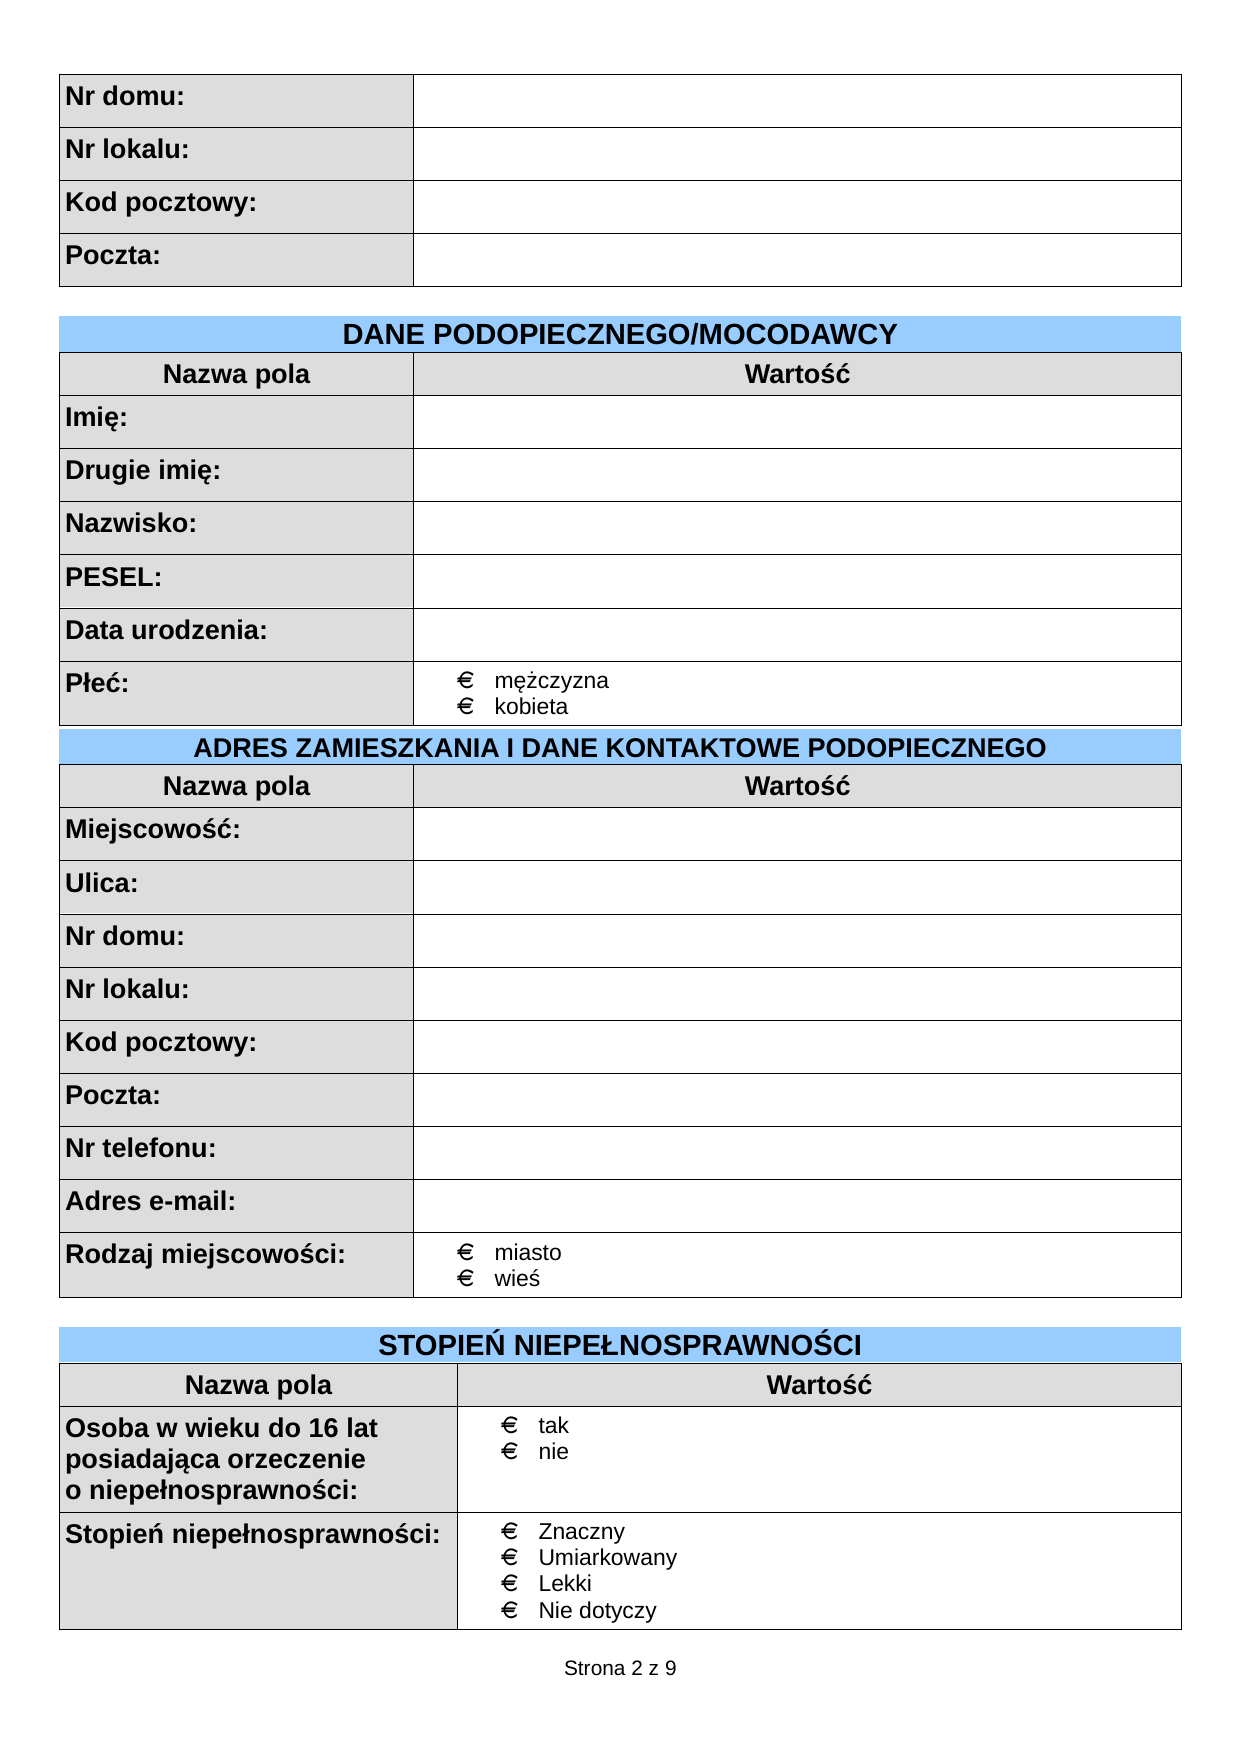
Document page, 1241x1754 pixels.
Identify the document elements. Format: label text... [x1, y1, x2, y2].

table_cell Nr domu: [60, 915, 413, 967]
subtitle ADRES ZAMIESZKANIA I DANE KONTAKTOWE PODOPIECZNEGO [59, 729, 1181, 764]
table_cell Nr domu: [60, 75, 413, 127]
table_cell [414, 502, 1181, 554]
table_cell Nr lokalu: [60, 128, 413, 180]
table_cell [414, 555, 1181, 607]
table_cell Nazwisko: [60, 502, 413, 554]
table_cell [414, 75, 1181, 127]
subtitle DANE PODOPIECZNEGO/MOCODAWCY [59, 316, 1181, 352]
table_cell Miejscowość: [60, 808, 413, 860]
table_cell tak nie [458, 1407, 1181, 1511]
table_cell Osoba w wieku do 16 lat posiadająca orzeczenie o niepełnosprawności: [60, 1407, 457, 1511]
table_cell PESEL: [60, 555, 413, 607]
table_cell [414, 968, 1181, 1020]
table_cell [414, 449, 1181, 501]
table_cell Drugie imię: [60, 449, 413, 501]
table_header Nazwa pola [60, 353, 413, 395]
subtitle STOPIEŃ NIEPEŁNOSPRAWNOŚCI [59, 1327, 1181, 1362]
table_cell Nr telefonu: [60, 1127, 413, 1179]
table_cell [414, 1074, 1181, 1126]
table_cell [414, 128, 1181, 180]
table_cell [414, 181, 1181, 233]
table_cell [414, 808, 1181, 860]
table_header Wartość [458, 1364, 1181, 1406]
table_cell [414, 861, 1181, 913]
table_cell Nr lokalu: [60, 968, 413, 1020]
table_cell [414, 234, 1181, 286]
table_cell [414, 396, 1181, 448]
table_cell Ulica: [60, 861, 413, 913]
table_cell mężczyzna kobieta [414, 662, 1181, 725]
table_header Wartość [414, 765, 1181, 807]
table_header Wartość [414, 353, 1181, 395]
table_header Nazwa pola [60, 1364, 457, 1406]
table_cell [414, 1180, 1181, 1232]
table_cell Stopień niepełnosprawności: [60, 1513, 457, 1629]
table_cell [414, 1021, 1181, 1073]
table_cell Imię: [60, 396, 413, 448]
table_cell Kod pocztowy: [60, 181, 413, 233]
table_cell [414, 1127, 1181, 1179]
table_cell Płeć: [60, 662, 413, 725]
table_cell Kod pocztowy: [60, 1021, 413, 1073]
table_cell Poczta: [60, 1074, 413, 1126]
table_cell miasto wieś [414, 1233, 1181, 1297]
table_cell Adres e-mail: [60, 1180, 413, 1232]
table_header Nazwa pola [60, 765, 413, 807]
table_cell Rodzaj miejscowości: [60, 1233, 413, 1297]
table_cell Data urodzenia: [60, 609, 413, 661]
table_cell [414, 915, 1181, 967]
table_cell Znaczny Umiarkowany Lekki Nie dotyczy [458, 1513, 1181, 1629]
table_cell [414, 609, 1181, 661]
table_cell Poczta: [60, 234, 413, 286]
